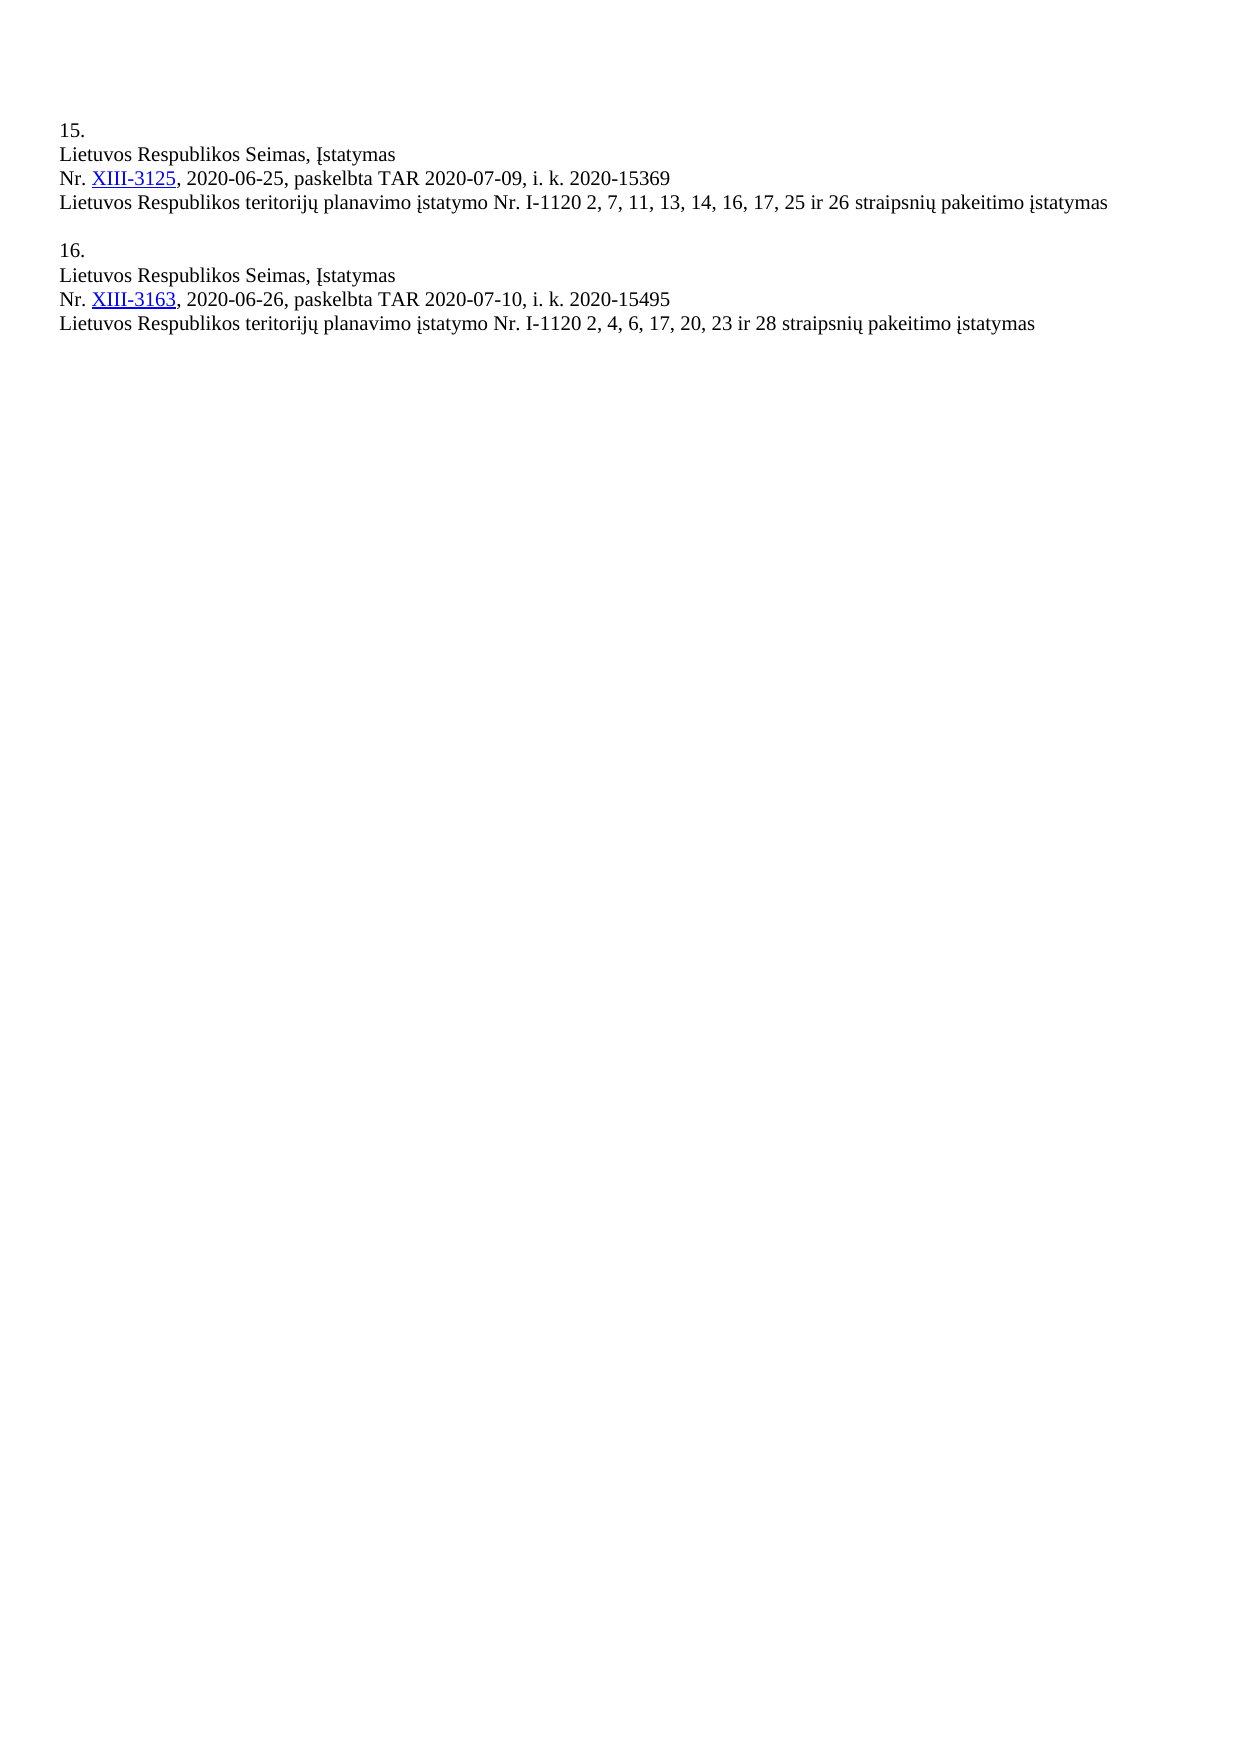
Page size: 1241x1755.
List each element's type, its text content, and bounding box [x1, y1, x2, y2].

text Nr. XIII-3163, 2020-06-26, paskelbta TAR 2020-07-10, i. k. 2020-15495 [59, 287, 1122, 311]
text Lietuvos Respublikos Seimas, Įstatymas [59, 262, 1122, 287]
text 15. [59, 118, 1122, 142]
text Nr. XIII-3125, 2020-06-25, paskelbta TAR 2020-07-09, i. k. 2020-15369 [59, 166, 1122, 190]
text Lietuvos Respublikos teritorijų planavimo įstatymo Nr. I-1120 2, 4, 6, 17, 20, 23 ir 28 straipsnių pakeitimo įstatymas [59, 311, 1122, 335]
text 16. [59, 238, 1122, 262]
text Lietuvos Respublikos Seimas, Įstatymas [59, 142, 1122, 166]
text Lietuvos Respublikos teritorijų planavimo įstatymo Nr. I-1120 2, 7, 11, 13, 14, 16, 17, 25 ir 26 straipsnių pakeitimo įstatymas [59, 190, 1122, 214]
